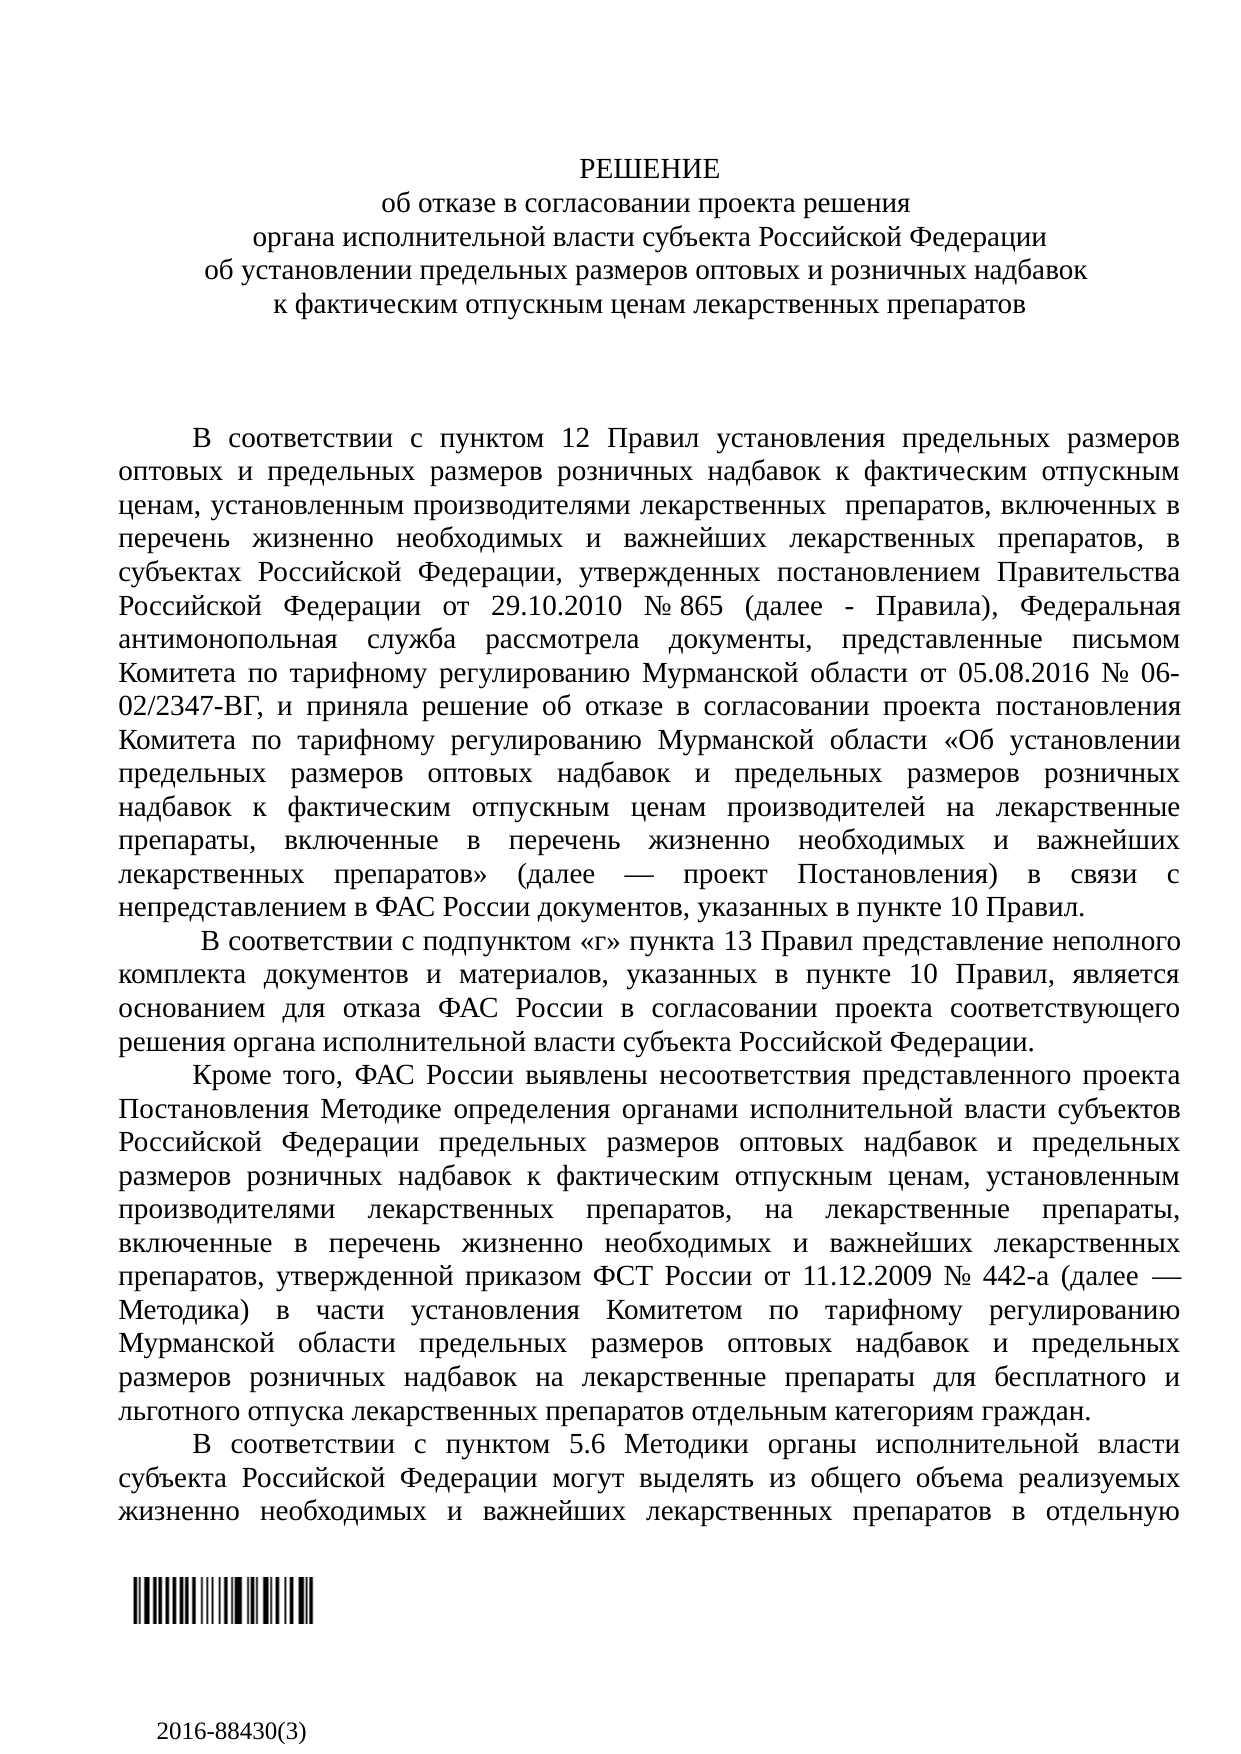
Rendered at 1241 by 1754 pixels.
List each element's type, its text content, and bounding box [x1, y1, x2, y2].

text об установлении предельных размеров оптовых и розничных надбавок [118, 252, 1181, 286]
text органа исполнительной власти субъекта Российской Федерации [118, 219, 1181, 252]
text об отказе в согласовании проекта решения [118, 185, 1181, 219]
text В соответствии с подпунктом «г» пункта 13 Правил представление неполного комплекта документов и материалов, указанных в пункте 10 Правил, является основанием для отказа ФАС России в согласовании проекта соответствующего решения органа исполнительной власти субъекта Российской Федерации. [118, 923, 1181, 1057]
text В соответствии с пунктом 5.6 Методики органы исполнительной власти субъекта Российской Федерации могут выделять из общего объема реализуемых жизненно необходимых и важнейших лекарственных препаратов в отдельную [118, 1426, 1181, 1527]
text к фактическим отпускным ценам лекарственных препаратов [118, 286, 1181, 319]
text В соответствии с пунктом 12 Правил установления предельных размеров оптовых и предельных размеров розничных надбавок к фактическим отпускным ценам, установленным производителями лекарственных препаратов, включенных в перечень жизненно необходимых и важнейших лекарственных препаратов, в субъектах Российской Федерации, утвержденных постановлением Правительства Российской Федерации от 29.10.2010 № 865 (далее - Правила), Федеральная антимонопольная служба рассмотрела документы, представленные письмом Комитета по тарифному регулированию Мурманской области от 05.08.2016 № 06-02/2347-ВГ, и приняла решение об отказе в согласовании проекта постановления Комитета по тарифному регулированию Мурманской области «Об установлении предельных размеров оптовых надбавок и предельных размеров розничных надбавок к фактическим отпускным ценам производителей на лекарственные препараты, включенные в перечень жизненно необходимых и важнейших лекарственных препаратов» (далее — проект Постановления) в связи с непредставлением в ФАС России документов, указанных в пункте 10 Правил. [118, 420, 1181, 923]
text РЕШЕНИЕ [118, 152, 1181, 185]
picture [118, 1577, 331, 1624]
text Кроме того, ФАС России выявлены несоответствия представленного проекта Постановления Методике определения органами исполнительной власти субъектов Российской Федерации предельных размеров оптовых надбавок и предельных размеров розничных надбавок к фактическим отпускным ценам, установленным производителями лекарственных препаратов, на лекарственные препараты, включенные в перечень жизненно необходимых и важнейших лекарственных препаратов, утвержденной приказом ФСТ России от 11.12.2009 № 442-а (далее — Методика) в части установления Комитетом по тарифному регулированию Мурманской области предельных размеров оптовых надбавок и предельных размеров розничных надбавок на лекарственные препараты для бесплатного и льготного отпуска лекарственных препаратов отдельным категориям граждан. [118, 1057, 1181, 1426]
